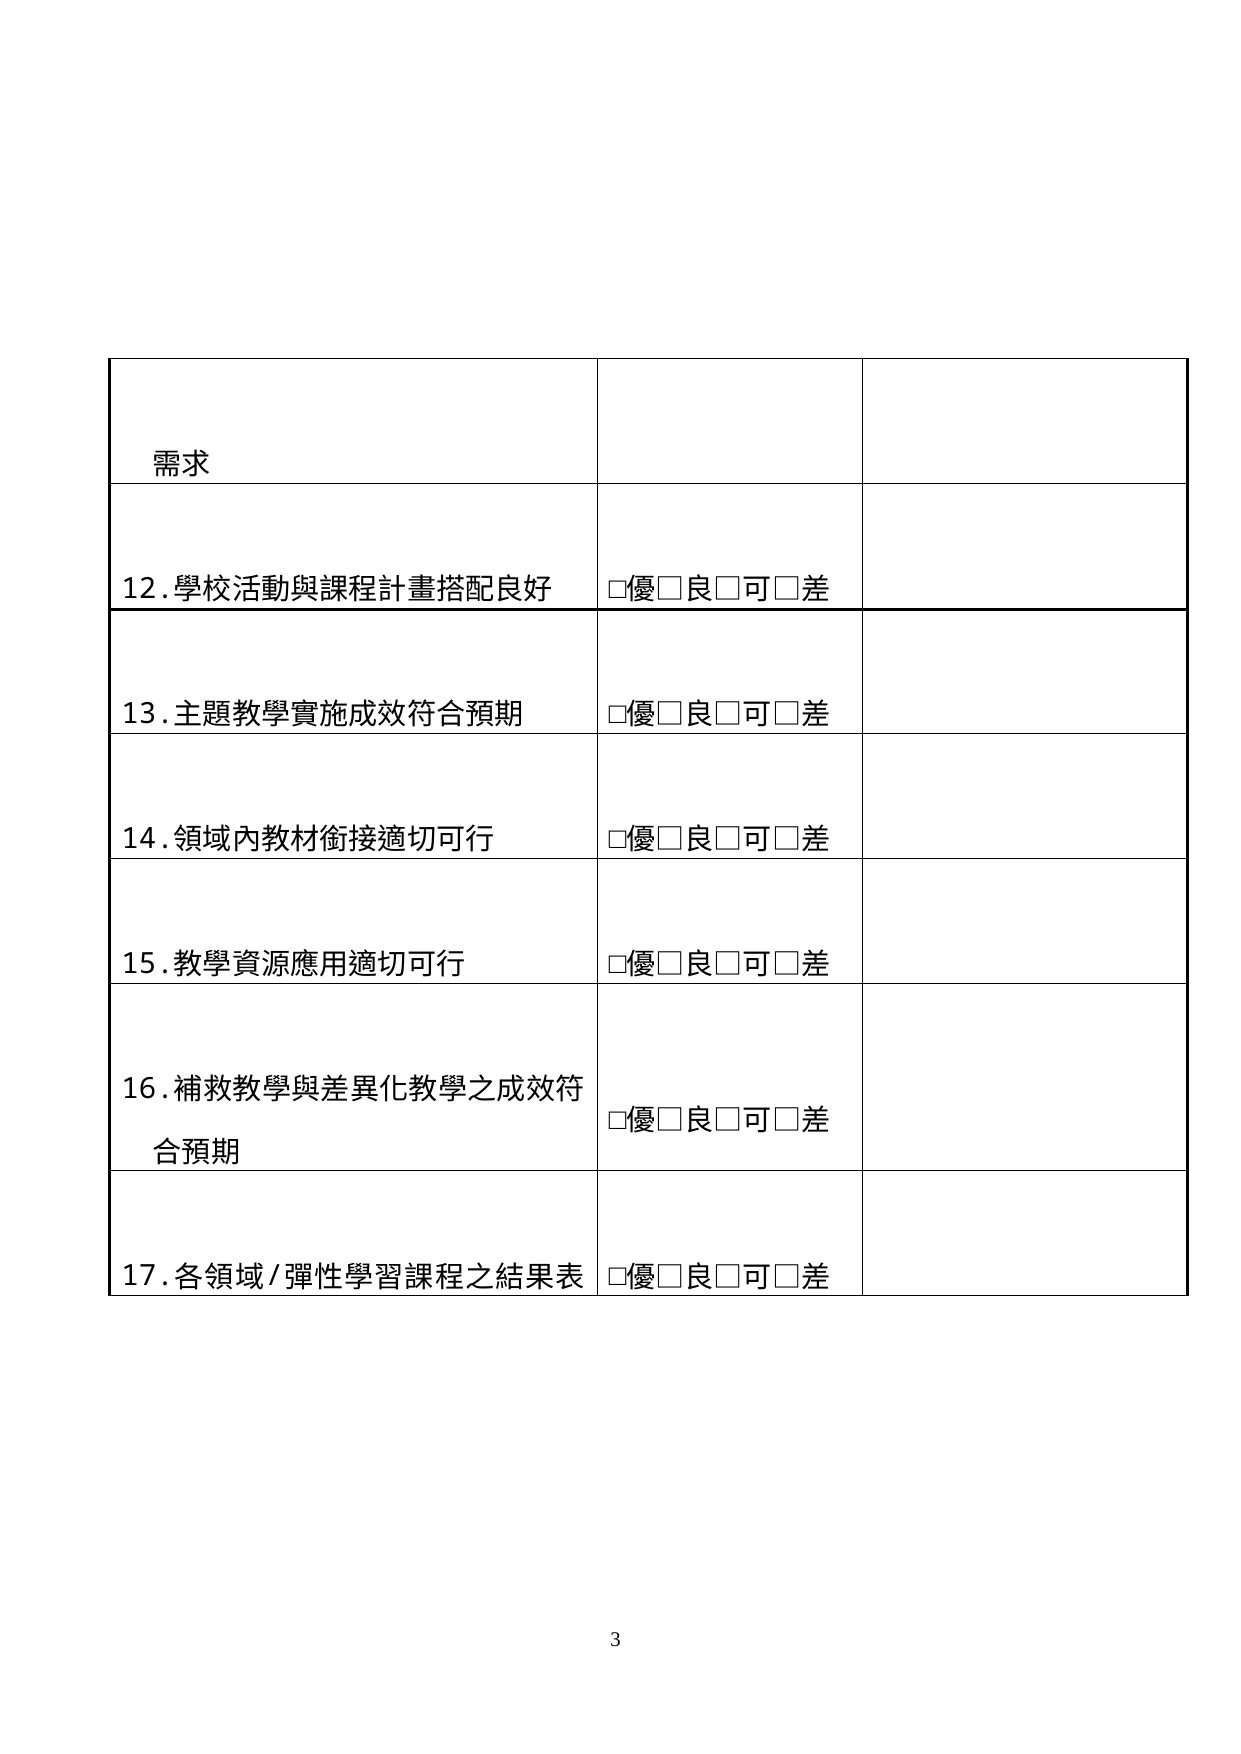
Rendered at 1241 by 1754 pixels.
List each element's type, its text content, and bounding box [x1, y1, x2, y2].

table_cell [863, 1171, 1186, 1295]
table_cell □優□良□可□差 [598, 984, 862, 1170]
table_cell [863, 734, 1186, 858]
table_cell 13.主題教學實施成效符合預期 [111, 611, 597, 733]
table_cell 17.各領域/彈性學習課程之結果表 [111, 1171, 597, 1295]
table_cell [863, 859, 1186, 983]
table_cell 15.教學資源應用適切可行 [111, 859, 597, 983]
table_cell 14.領域內教材銜接適切可行 [111, 734, 597, 858]
table_cell 12.學校活動與課程計畫搭配良好 [111, 484, 597, 608]
table_cell □優□良□可□差 [598, 734, 862, 858]
table_cell 需求 [111, 359, 597, 483]
table_cell [863, 611, 1186, 733]
table_cell [863, 484, 1186, 608]
table_cell [863, 984, 1186, 1170]
table_cell □優□良□可□差 [598, 1171, 862, 1295]
table_cell □優□良□可□差 [598, 611, 862, 733]
table_cell [863, 359, 1186, 483]
table_cell [598, 359, 862, 483]
table_cell □優□良□可□差 [598, 484, 862, 608]
table_cell □優□良□可□差 [598, 859, 862, 983]
table_cell 16.補救教學與差異化教學之成效符合預期 [111, 984, 597, 1170]
